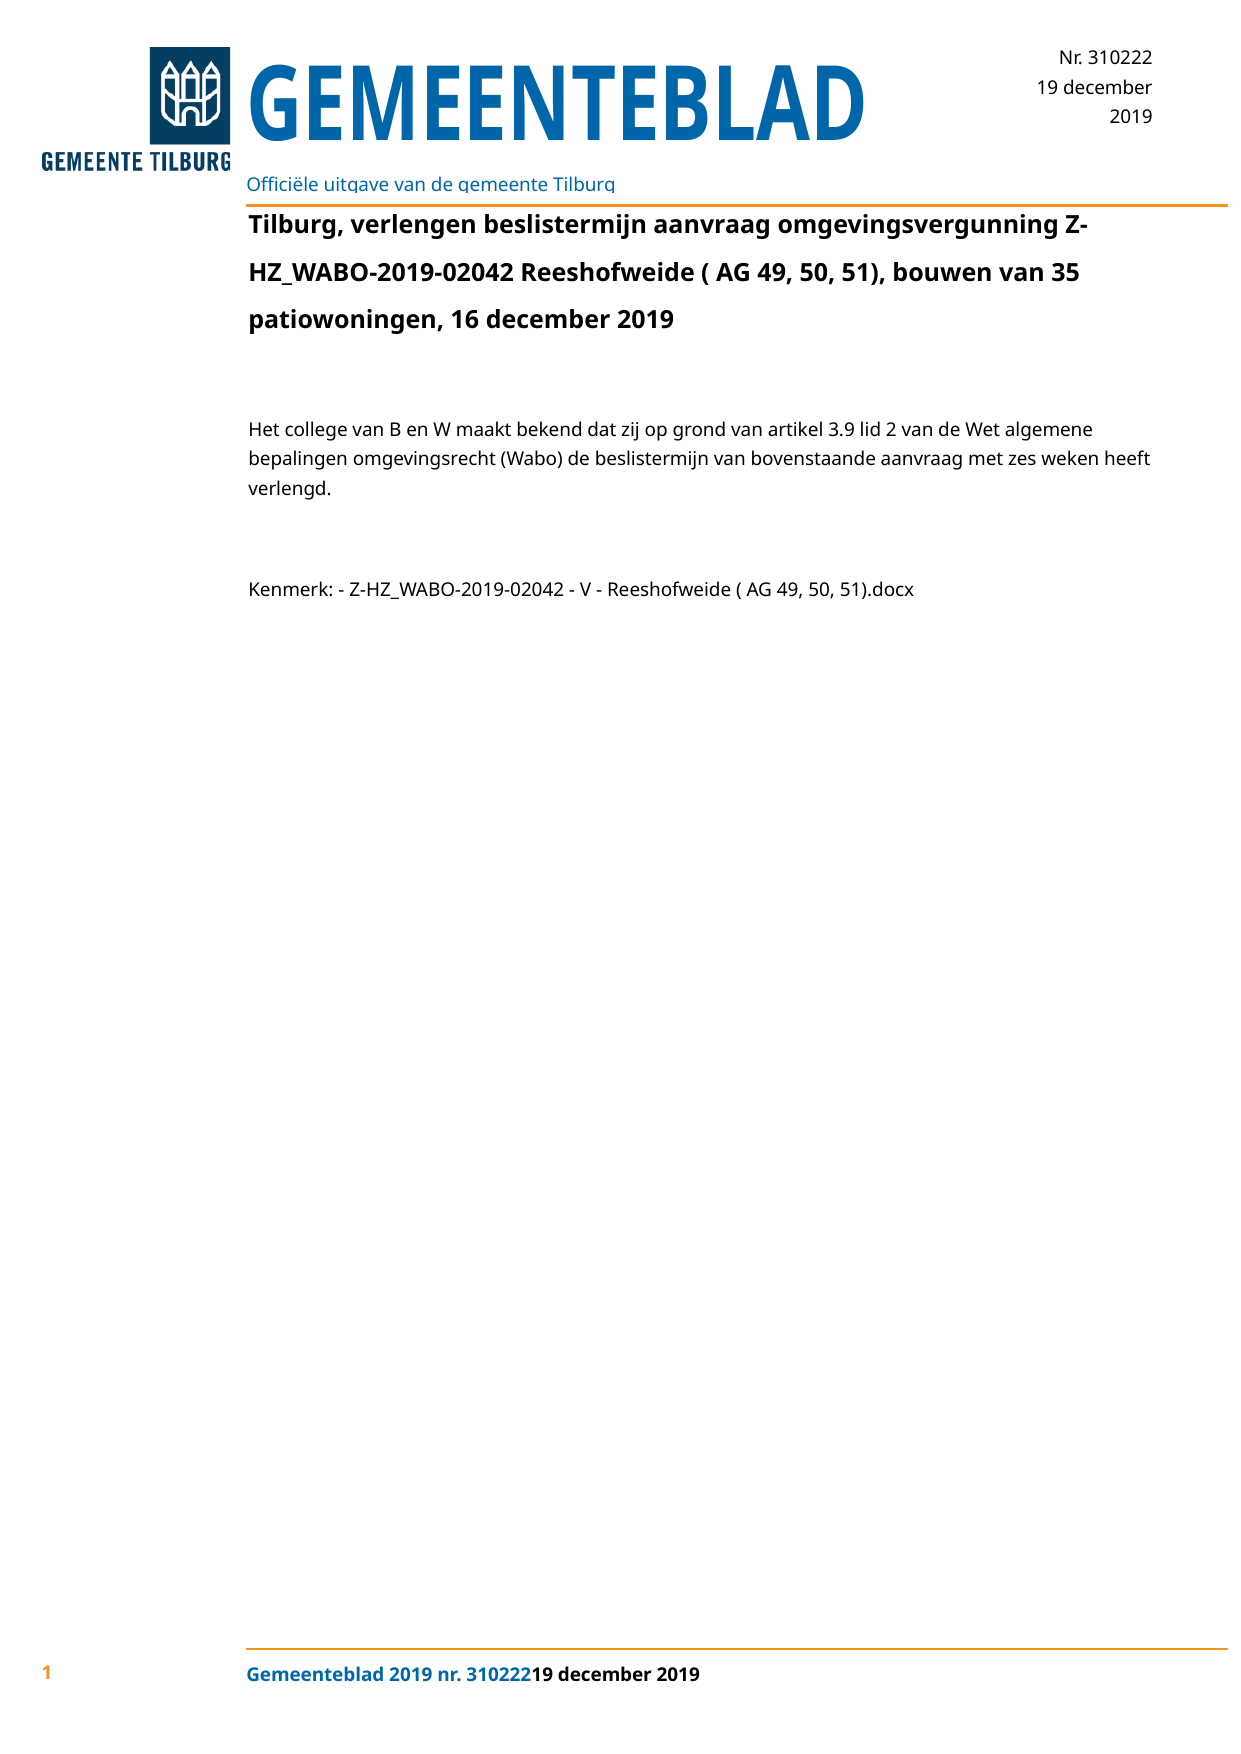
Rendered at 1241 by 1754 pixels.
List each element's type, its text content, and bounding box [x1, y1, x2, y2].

picture [41, 47, 231, 172]
text Kenmerk: - Z-HZ_WABO-2019-02042 - V - Reeshofweide ( AG 49, 50, 51).docx [248, 576, 1152, 602]
text Tilburg, verlengen beslistermijn aanvraag omgevingsvergunning Z-HZ_WABO-2019-02042 Reeshofweide ( AG 49, 50, 51), bouwen van 35 patiowoningen, 16 december 2019 [248, 207, 1152, 336]
text Het college van B en W maakt bekend dat zij op grond van artikel 3.9 lid 2 van de Wet algemene bepalingen omgevingsrecht (Wabo) de beslistermijn van bovenstaande aanvraag met zes weken heeft verlengd. [248, 416, 1152, 501]
